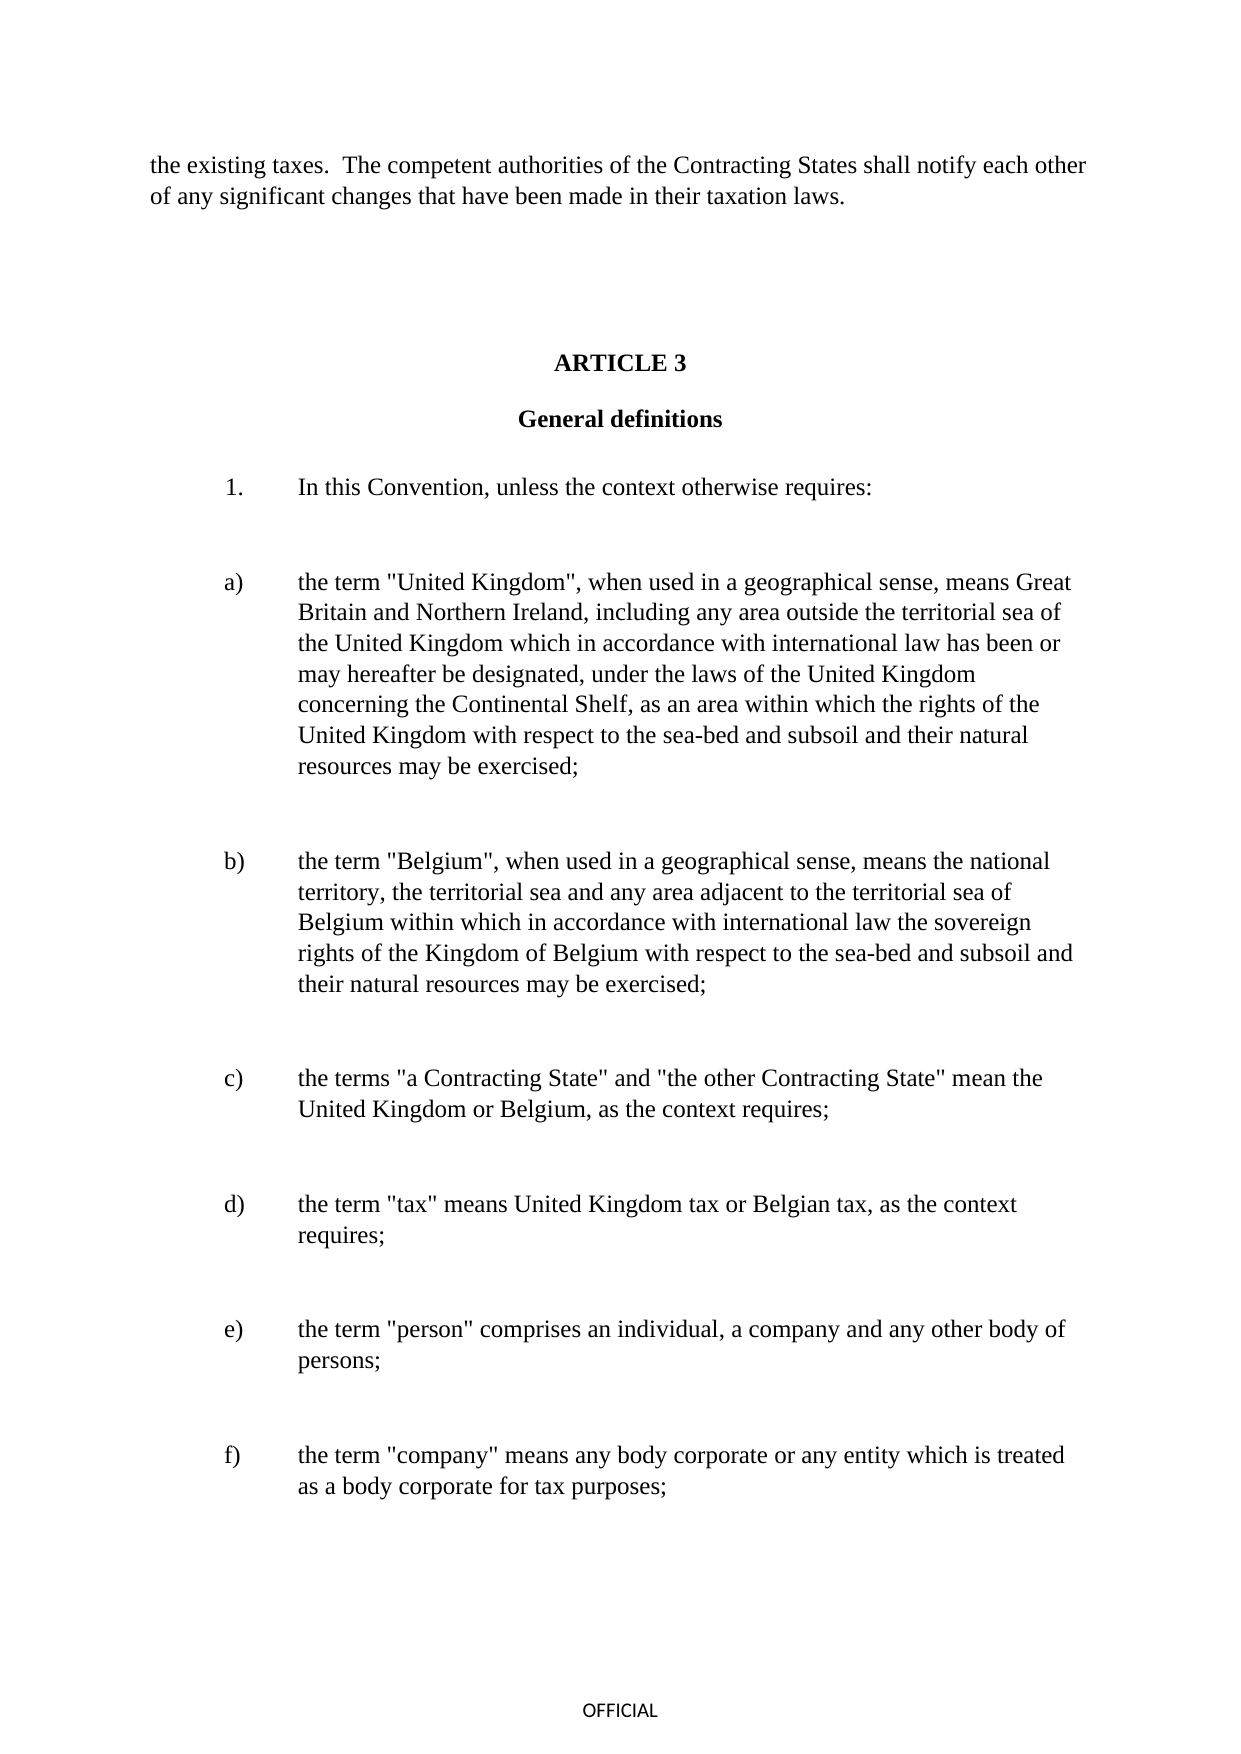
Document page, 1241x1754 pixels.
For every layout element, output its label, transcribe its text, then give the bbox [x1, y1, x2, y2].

text f) the term "company" means any body corporate or any entity which is treated as a body corporate for tax purposes; [224, 1440, 1090, 1499]
text c) the terms "a Contracting State" and "the other Contracting State" mean the United Kingdom or Belgium, as the context requires; [224, 1063, 1090, 1123]
text a) the term "United Kingdom", when used in a geographical sense, means Great Britain and Northern Ireland, including any area outside the territorial sea of the United Kingdom which in accordance with international law has been or may hereafter be designated, under the laws of the United Kingdom concerning the Continental Shelf, as an area within which the rights of the United Kingdom with respect to the sea-bed and subsoil and their natural resources may be exercised; [224, 567, 1090, 780]
subtitle General definitions [150, 404, 1090, 432]
text d) the term "tax" means United Kingdom tax or Belgian tax, as the context requires; [224, 1189, 1090, 1248]
text b) the term "Belgium", when used in a geographical sense, means the national territory, the territorial sea and any area adjacent to the territorial sea of Belgium within which in accordance with international law the sovereign rights of the Kingdom of Belgium with respect to the sea-bed and subsoil and their natural resources may be exercised; [224, 846, 1090, 997]
subtitle ARTICLE 3 [150, 348, 1090, 377]
text the existing taxes. The competent authorities of the Contracting States shall notify each other of any significant changes that have been made in their taxation laws. [150, 150, 1090, 209]
text e) the term "person" comprises an individual, a company and any other body of persons; [224, 1314, 1090, 1374]
list In this Convention, unless the context otherwise requires: [225, 472, 1090, 501]
